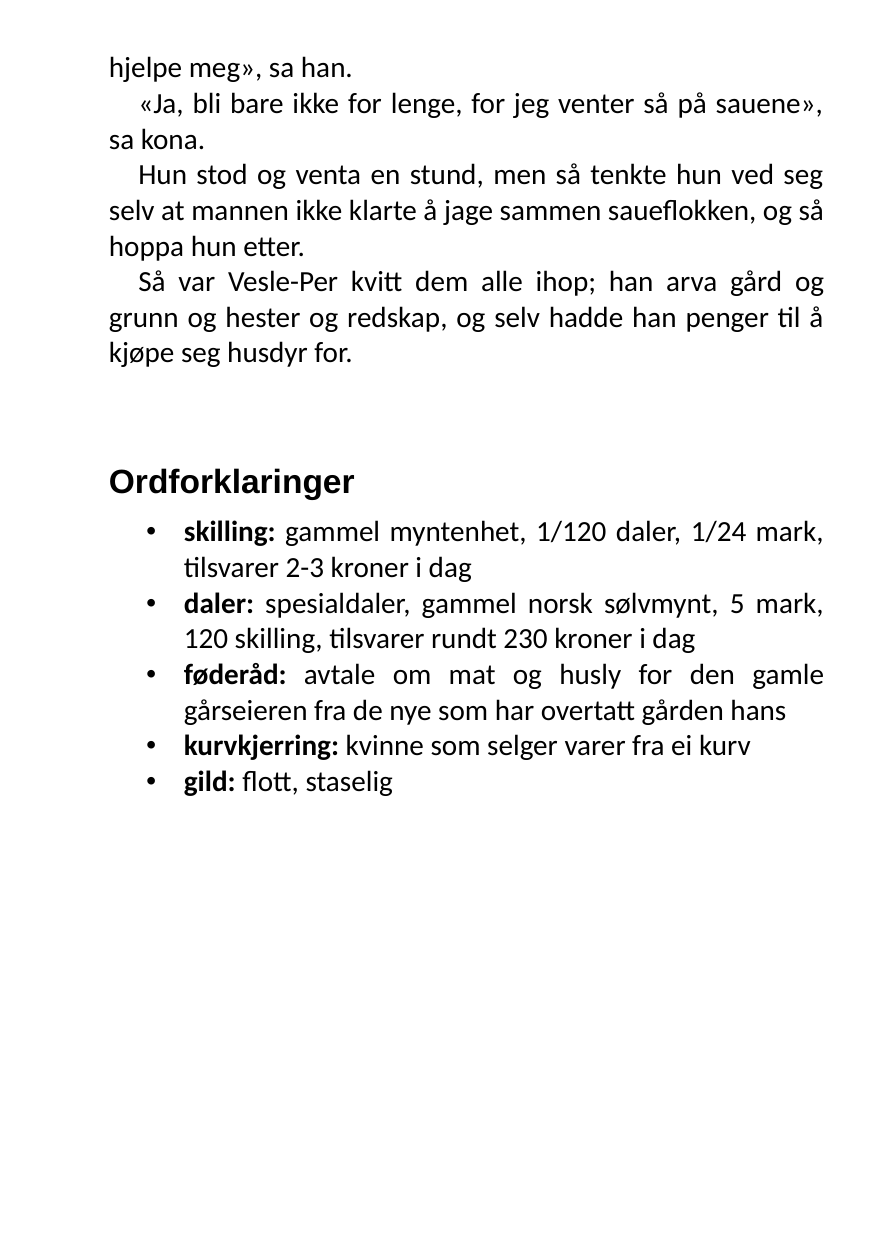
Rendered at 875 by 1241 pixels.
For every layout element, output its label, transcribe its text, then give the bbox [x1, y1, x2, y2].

text hjelpe meg», sa han. [109, 49, 824, 85]
list gild: flott, staselig [146, 763, 824, 798]
list føderåd: avtale om mat og husly for den gamle gårseieren fra de nye som har overtatt gården hans [146, 656, 824, 727]
text Hun stod og venta en stund, men så tenkte hun ved seg selv at mannen ikke klarte å jage sammen saueflokken, og så hoppa hun etter. [109, 156, 824, 263]
list skilling: gammel myntenhet, 1/120 daler, 1/24 mark, tilsvarer 2-3 kroner i dag [146, 513, 824, 585]
text «Ja, bli bare ikke for lenge, for jeg venter så på sauene», sa kona. [109, 85, 824, 156]
list kurvkjerring: kvinne som selger varer fra ei kurv [146, 727, 824, 763]
list daler: spesialdaler, gammel norsk sølvmynt, 5 mark, 120 skilling, tilsvarer rundt 230 kroner i dag [146, 585, 824, 656]
text Så var Vesle-Per kvitt dem alle ihop; han arva gård og grunn og hester og redskap, og selv hadde han penger til å kjøpe seg husdyr for. [109, 263, 824, 370]
subtitle Ordforklaringer [109, 462, 824, 501]
